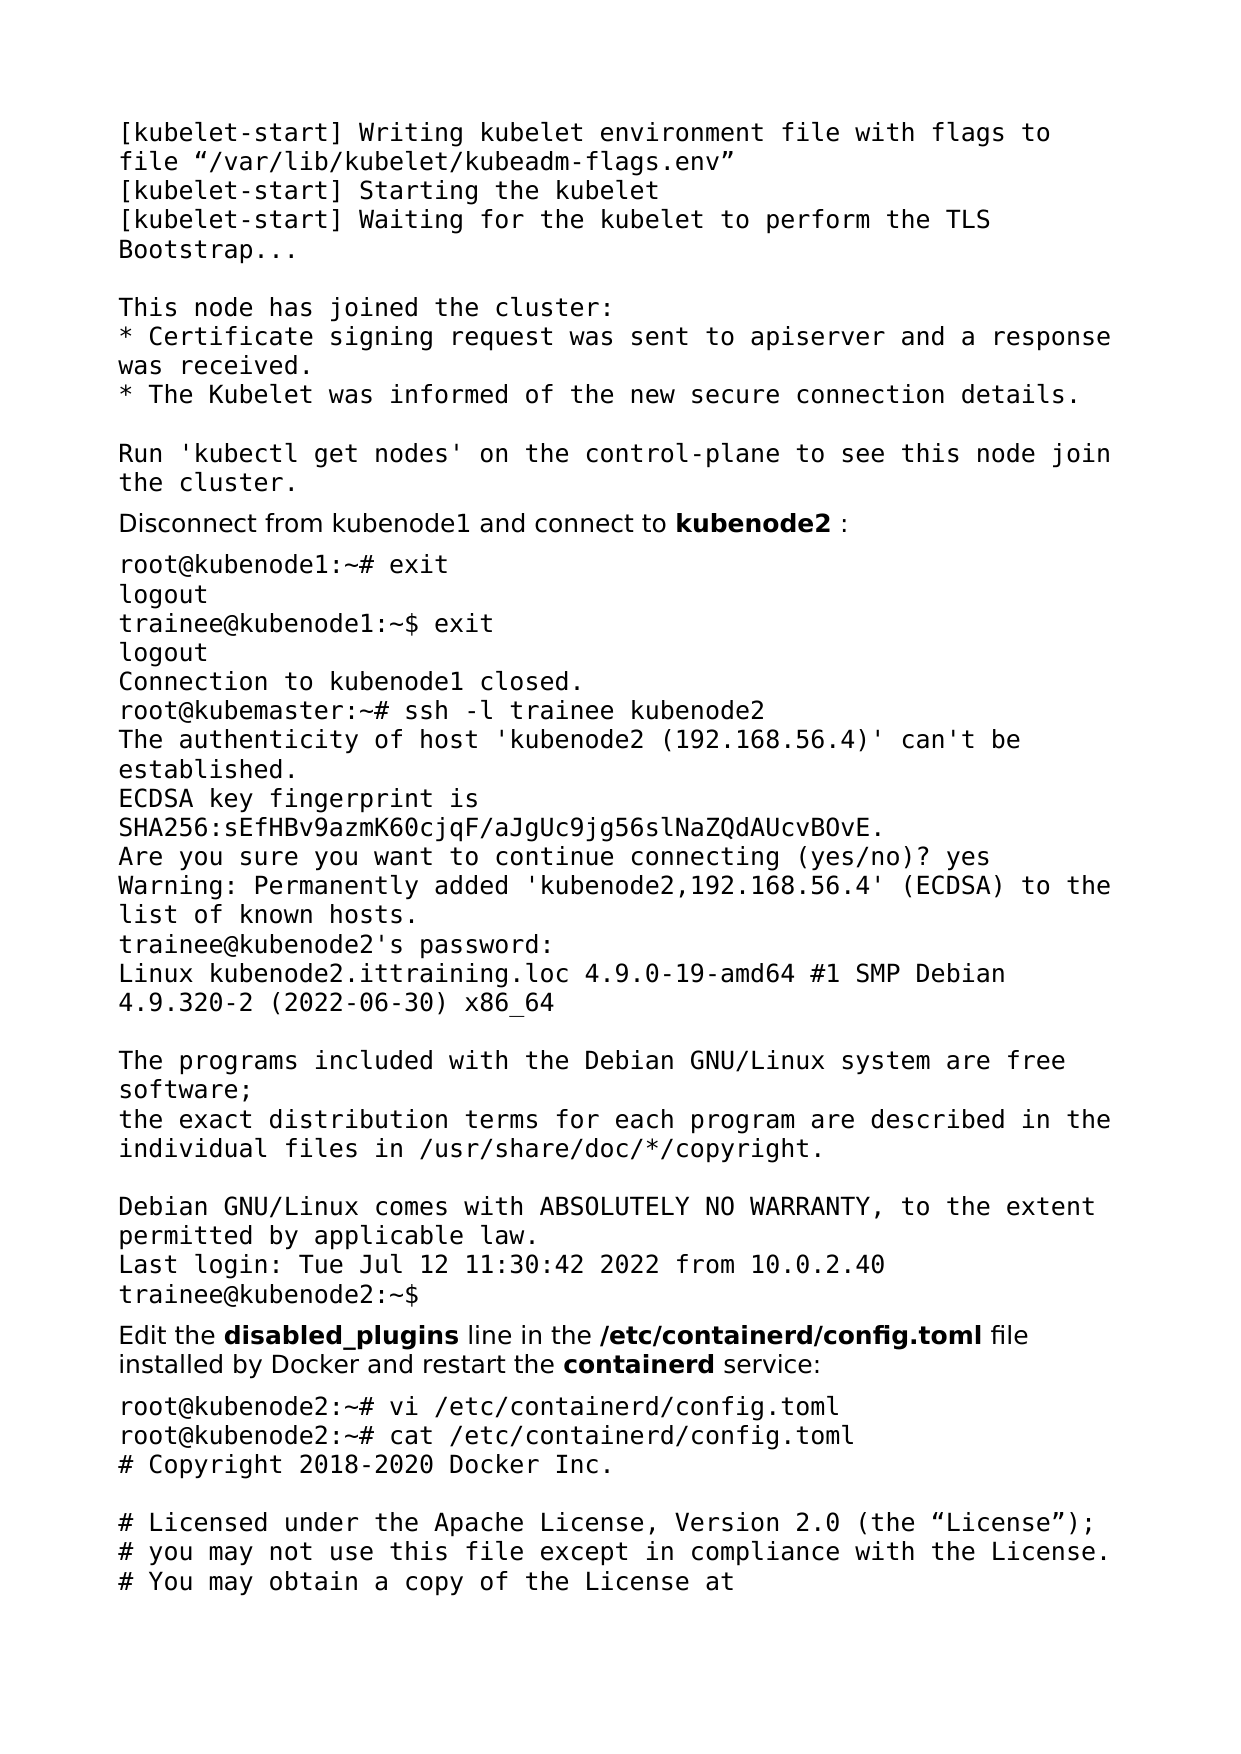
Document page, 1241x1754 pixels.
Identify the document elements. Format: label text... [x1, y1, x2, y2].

text Disconnect from kubenode1 and connect to kubenode2 : [118, 509, 1122, 538]
text root@kubenode2:~# vi /etc/containerd/config.toml root@kubenode2:~# cat /etc/containerd/config.toml # Copyright 2018-2020 Docker Inc. # Licensed under the Apache License, Version 2.0 (the “License”); # you may not use this file except in compliance with the License. # You may obtain a copy of the License at [118, 1392, 1122, 1625]
text [kubelet-start] Writing kubelet environment file with flags to file “/var/lib/kubelet/kubeadm-flags.env” [kubelet-start] Starting the kubelet [kubelet-start] Waiting for the kubelet to perform the TLS Bootstrap... This node has joined the cluster: * Certificate signing request was sent to apiserver and a response was received. * The Kubelet was informed of the new secure connection details. Run 'kubectl get nodes' on the control-plane to see this node join the cluster. [118, 118, 1122, 497]
text Edit the disabled_plugins line in the /etc/containerd/config.toml file installed by Docker and restart the containerd service: [118, 1321, 1122, 1379]
text root@kubenode1:~# exit logout trainee@kubenode1:~$ exit logout Connection to kubenode1 closed. root@kubemaster:~# ssh -l trainee kubenode2 The authenticity of host 'kubenode2 (192.168.56.4)' can't be established. ECDSA key fingerprint is SHA256:sEfHBv9azmK60cjqF/aJgUc9jg56slNaZQdAUcvBOvE. Are you sure you want to continue connecting (yes/no)? yes Warning: Permanently added 'kubenode2,192.168.56.4' (ECDSA) to the list of known hosts. trainee@kubenode2's password: Linux kubenode2.ittraining.loc 4.9.0-19-amd64 #1 SMP Debian 4.9.320-2 (2022-06-30) x86_64 The programs included with the Debian GNU/Linux system are free software; the exact distribution terms for each program are described in the individual files in /usr/share/doc/*/copyright. Debian GNU/Linux comes with ABSOLUTELY NO WARRANTY, to the extent permitted by applicable law. Last login: Tue Jul 12 11:30:42 2022 from 10.0.2.40 trainee@kubenode2:~$ [118, 551, 1122, 1309]
